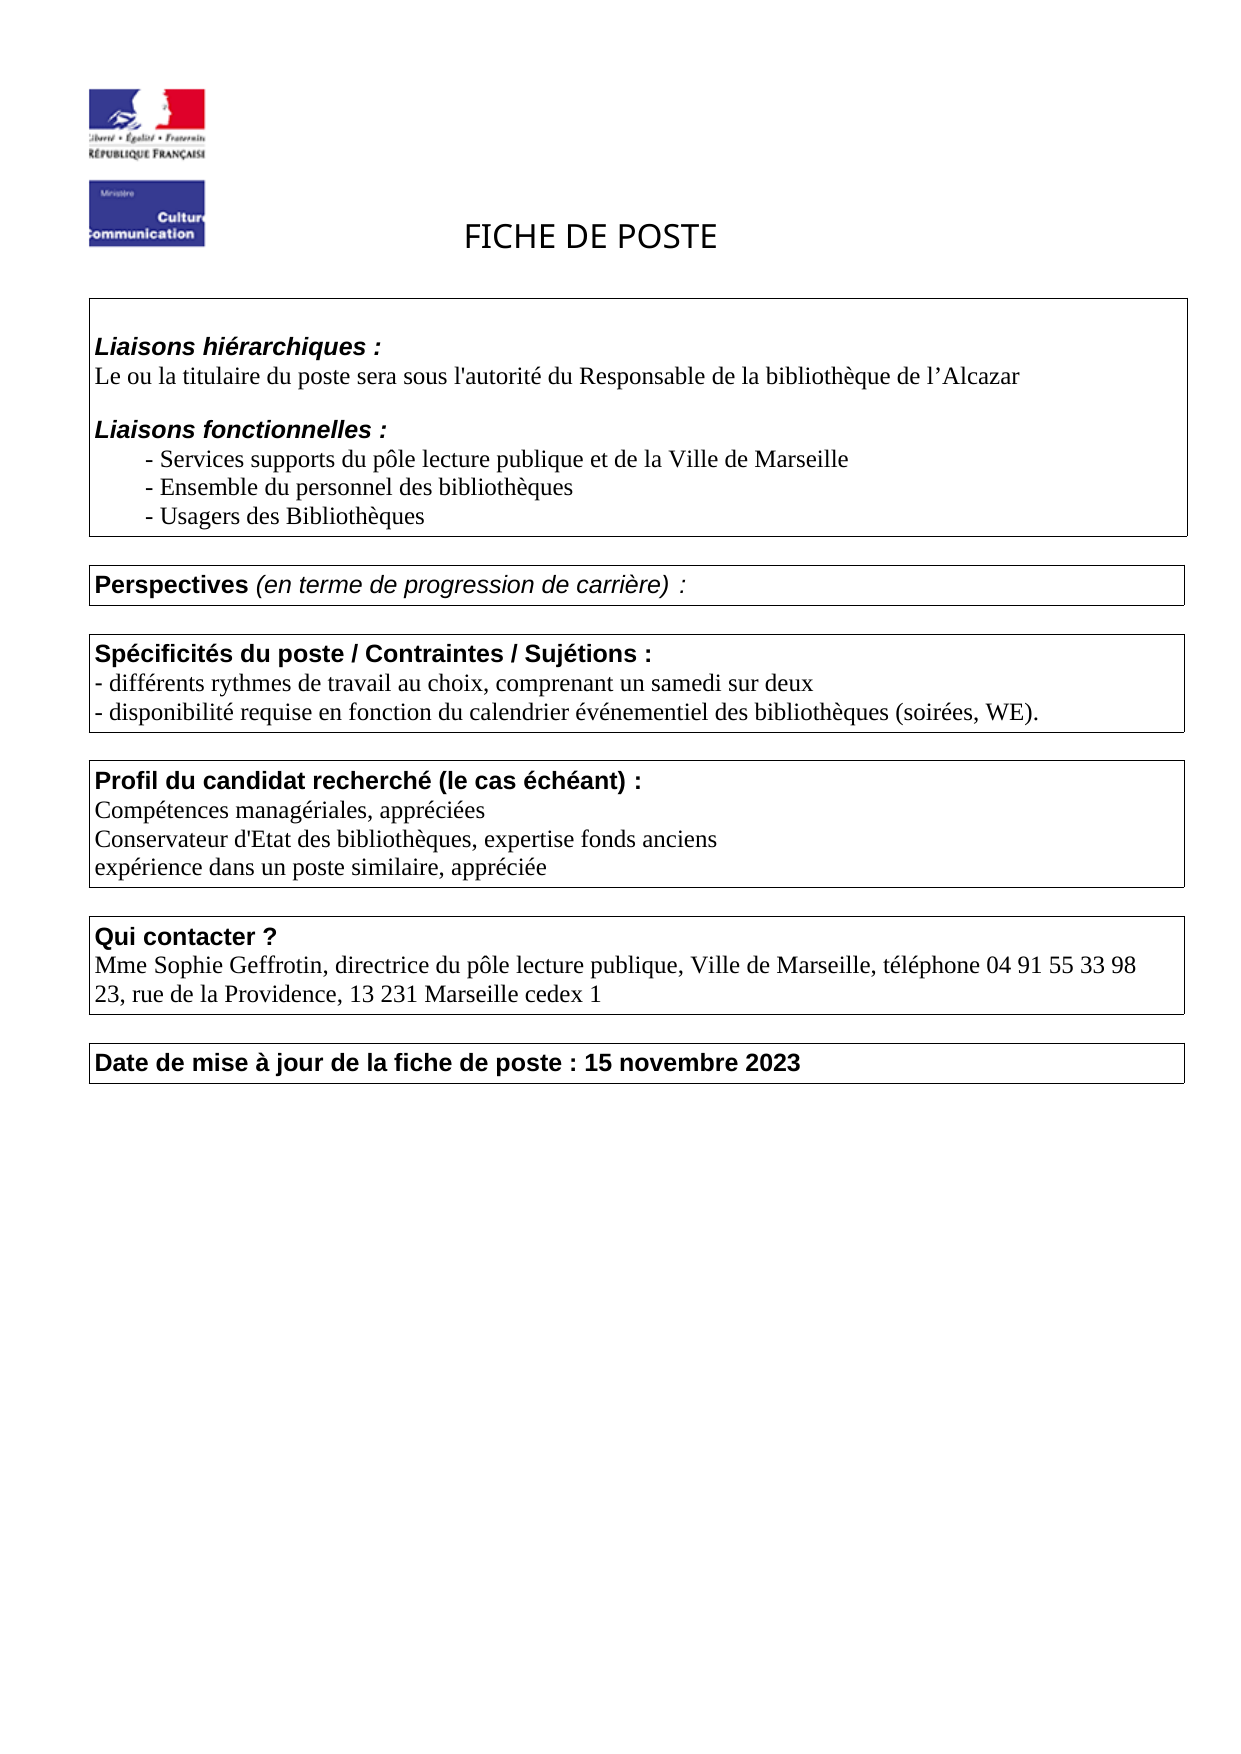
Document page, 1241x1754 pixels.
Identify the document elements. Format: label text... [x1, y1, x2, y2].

picture [88, 88, 206, 248]
table_header Perspectives (en terme de progression de carrière) : [90, 566, 1184, 605]
table_header Date de mise à jour de la fiche de poste : 15 novembre 2023 [90, 1044, 1184, 1083]
table_header Liaisons hiérarchiques : Le ou la titulaire du poste sera sous l'autorité du Responsable de la bibliothèque de l’Alcazar Liaisons fonctionnelles : - Services supports du pôle lecture publique et de la Ville de Marseille - Ensemble du personnel des bibliothèques - Usagers des Bibliothèques [90, 299, 1187, 536]
table_header Qui contacter ? Mme Sophie Geffrotin, directrice du pôle lecture publique, Ville de Marseille, téléphone 04 91 55 33 98 23, rue de la Providence, 13 231 Marseille cedex 1 [90, 917, 1184, 1014]
table_header Spécificités du poste / Contraintes / Sujétions : - différents rythmes de travail au choix, comprenant un samedi sur deux - disponibilité requise en fonction du calendrier événementiel des bibliothèques (soirées, WE). [90, 635, 1184, 732]
table_header Profil du candidat recherché (le cas échéant) : Compétences managériales, appréciées Conservateur d'Etat des bibliothèques, expertise fonds anciens expérience dans un poste similaire, appréciée [90, 761, 1184, 887]
